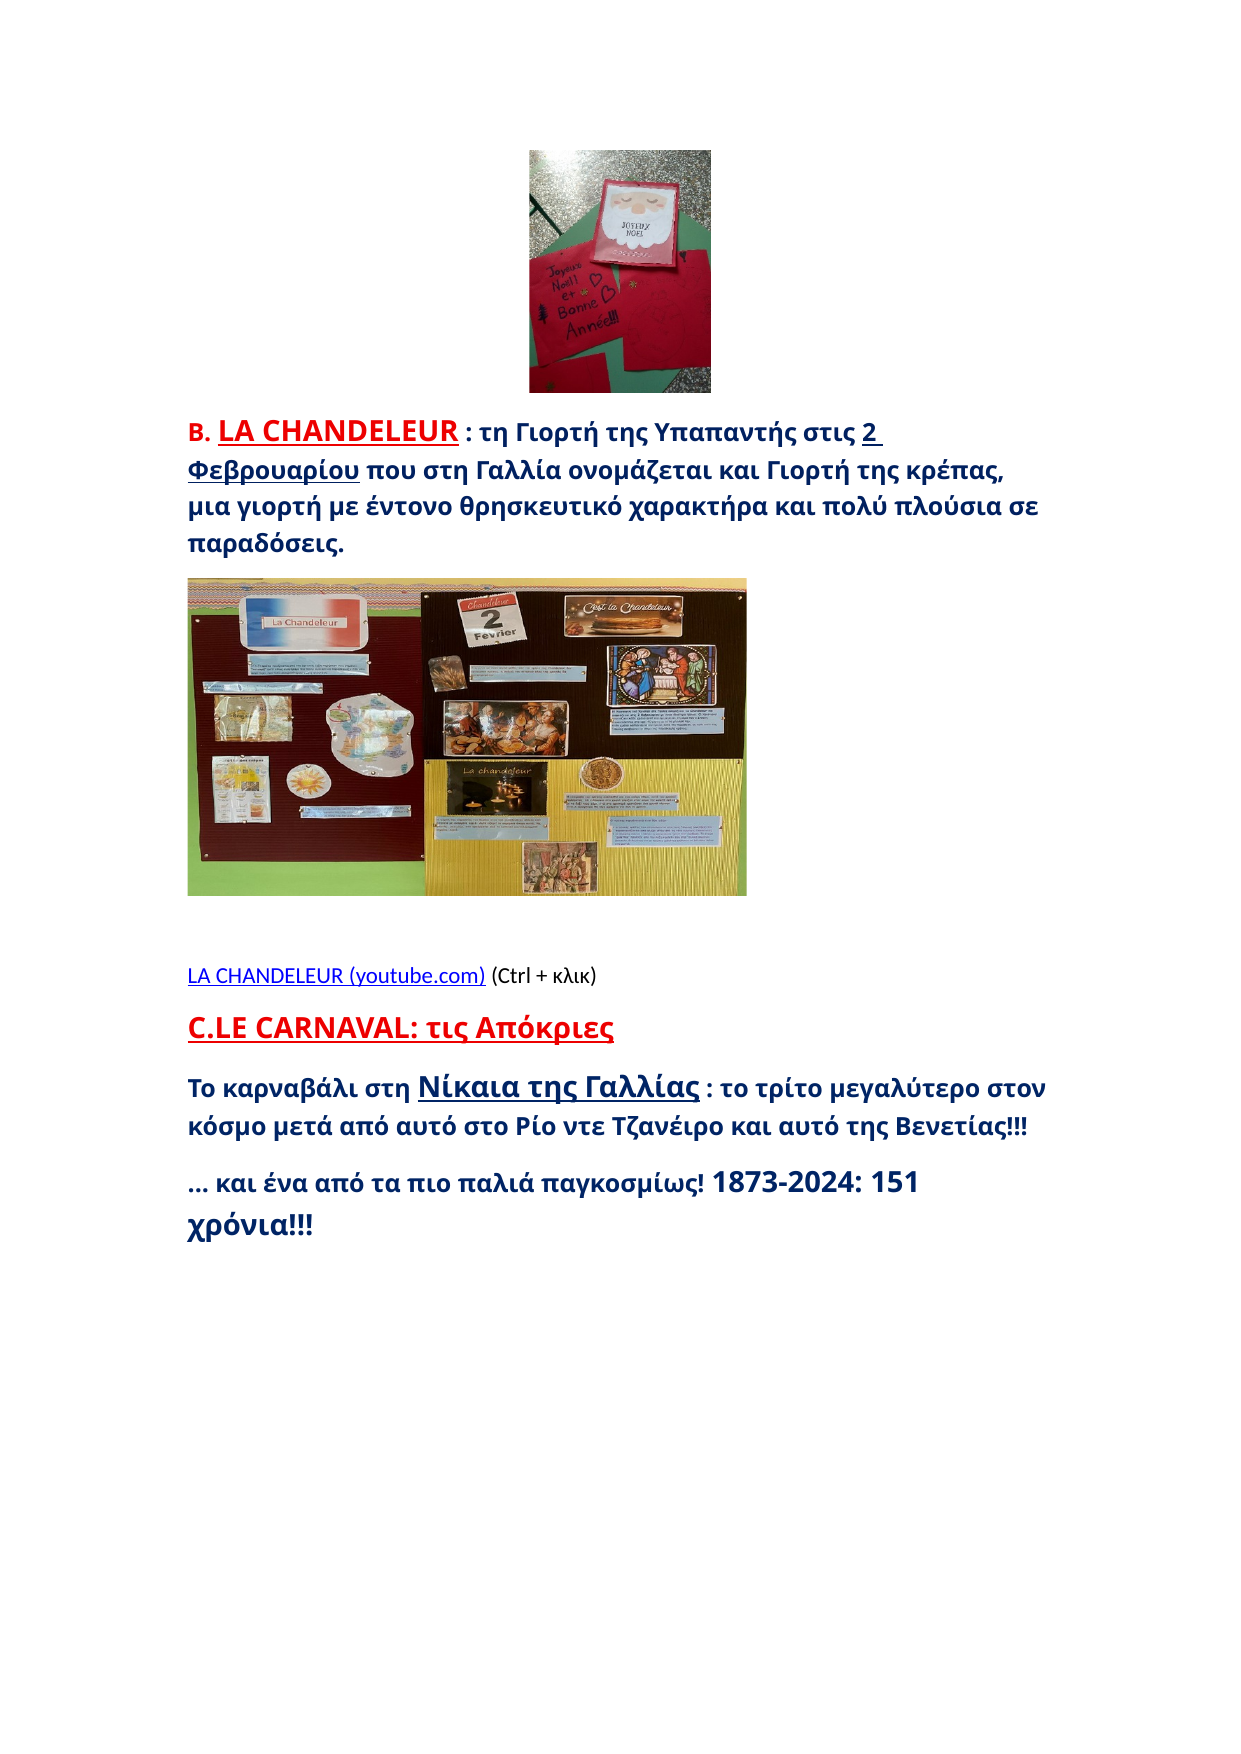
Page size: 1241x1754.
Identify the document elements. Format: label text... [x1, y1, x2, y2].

text Το καρναβάλι στη Νίκαια της Γαλλίας : το τρίτο μεγαλύτερο στον κόσμο μετά από αυτό στο Ρίο ντε Τζανέιρο και αυτό της Βενετίας!!! [187, 1066, 1053, 1142]
text LA CHANDELEUR (youtube.com) (Ctrl + κλικ) [187, 961, 1053, 989]
text ... και ένα από τα πιο παλιά παγκοσμίως! 1873-2024: 151 χρόνια!!! [187, 1161, 1053, 1243]
text Β. LA CHANDELEUR : τη Γιορτή της Υπαπαντής στις 2 Φεβρουαρίου που στη Γαλλία ονομάζεται και Γιορτή της κρέπας, μια γιορτή με έντονο θρησκευτικό χαρακτήρα και πολύ πλούσια σε παραδόσεις. [187, 411, 1053, 559]
text C.LE CARNAVAL: τις Απόκριες [187, 1007, 1053, 1047]
picture [187, 578, 747, 896]
picture [529, 150, 711, 393]
